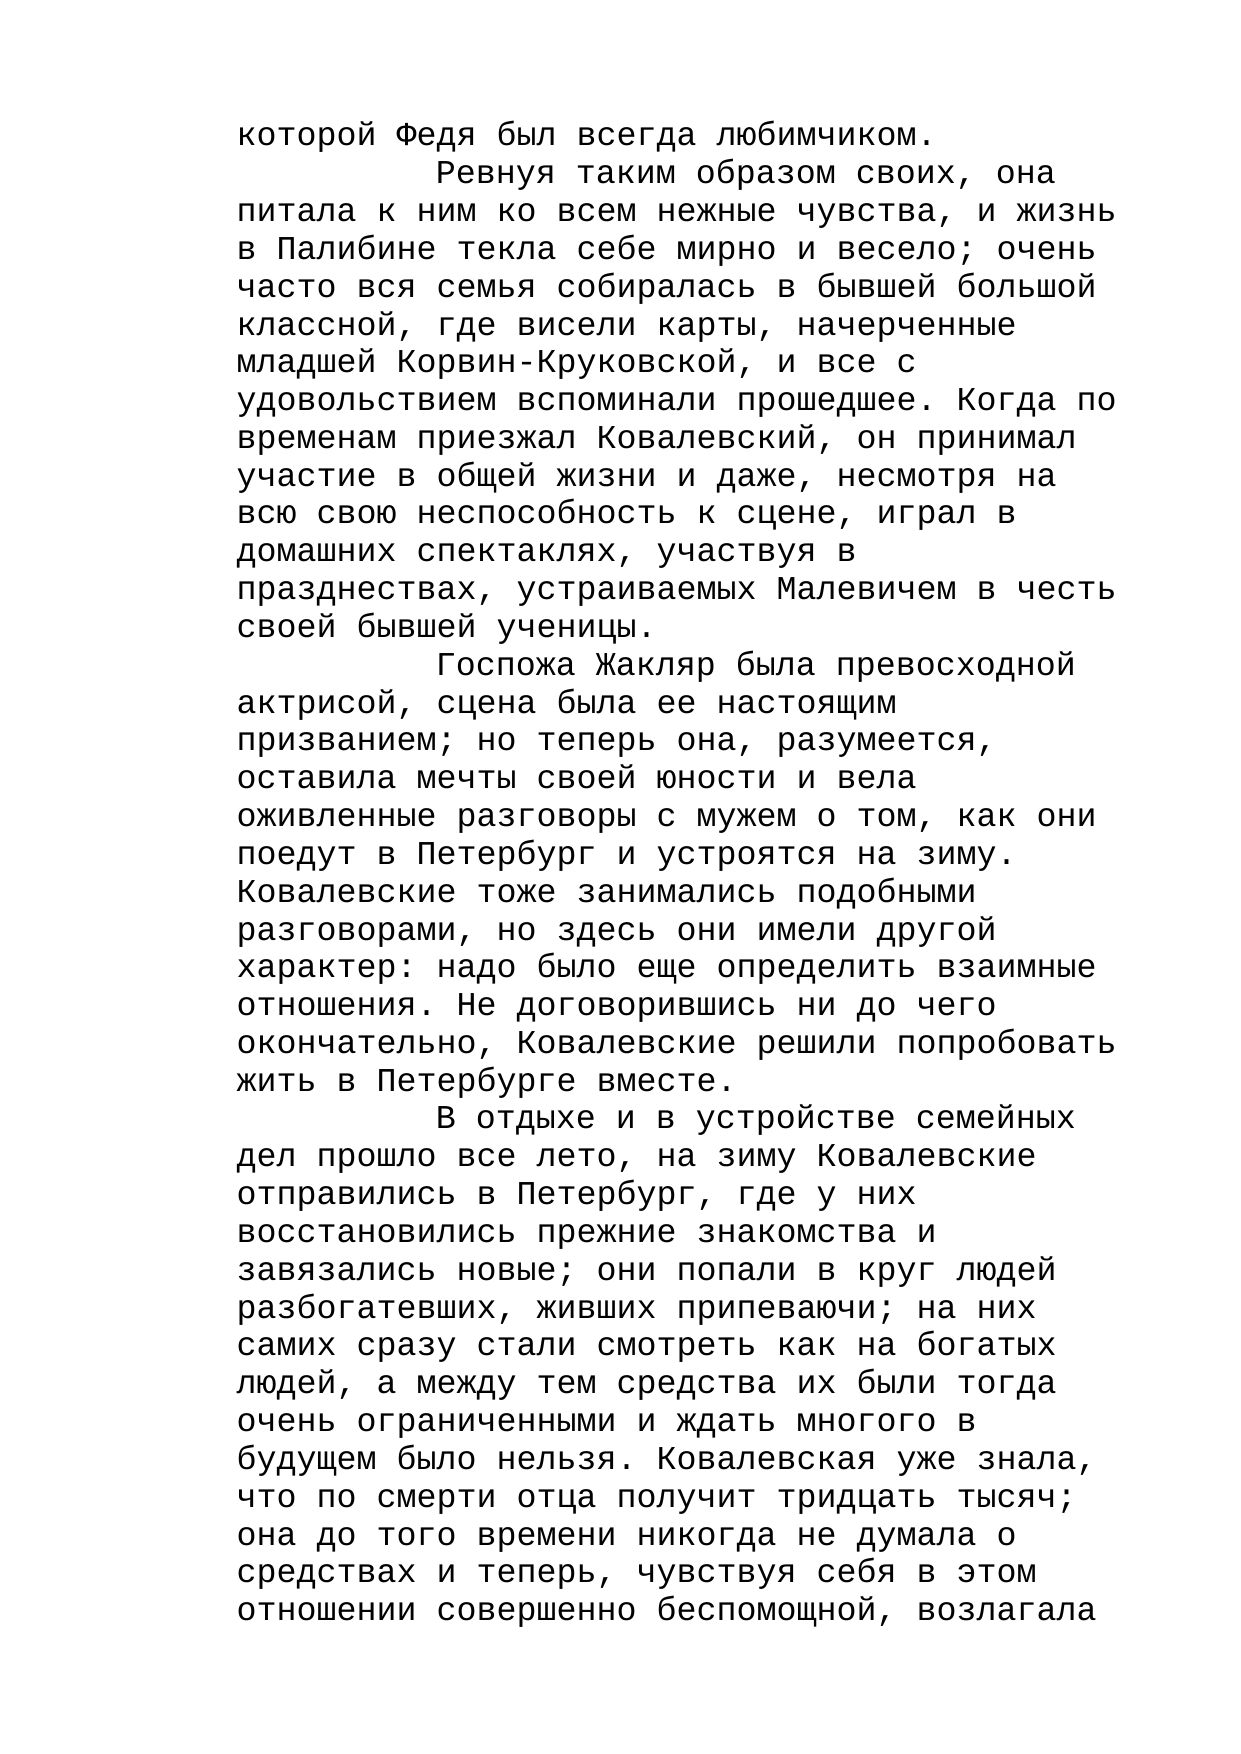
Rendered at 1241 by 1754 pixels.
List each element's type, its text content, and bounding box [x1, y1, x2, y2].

text Ревнуя таким образом своих, она питала к ним ко всем нежные чувства, и жизнь в Палибине текла себе мирно и весело; очень часто вся семья собиралась в бывшей большой классной, где висели карты, начерченные младшей Корвин-Круковской, и все с удовольствием вспоминали прошедшее. Когда по временам приезжал Ковалевский, он принимал участие в общей жизни и даже, несмотря на всю свою неспособность к сцене, играл в домашних спектаклях, участвуя в празднествах, устраиваемых Малевичем в честь своей бывшей ученицы. [236, 156, 1122, 647]
text Госпожа Жакляр была превосходной актрисой, сцена была ее настоящим призванием; но теперь она, разумеется, оставила мечты своей юности и вела оживленные разговоры с мужем о том, как они поедут в Петербург и устроятся на зиму. Ковалевские тоже занимались подобными разговорами, но здесь они имели другой характер: надо было еще определить взаимные отношения. Не договорившись ни до чего окончательно, Ковалевские решили попробовать жить в Петербурге вместе. [236, 647, 1122, 1101]
text которой Федя был всегда любимчиком. [236, 118, 1122, 156]
text В отдыхе и в устройстве семейных дел прошло все лето, на зиму Ковалевские отправились в Петербург, где у них восстановились прежние знакомства и завязались новые; они попали в круг людей разбогатевших, живших припеваючи; на них самих сразу стали смотреть как на богатых людей, а между тем средства их были тогда очень ограниченными и ждать многого в будущем было нельзя. Ковалевская уже знала, что по смерти отца получит тридцать тысяч; она до того времени никогда не думала о средствах и теперь, чувствуя себя в этом отношении совершенно беспомощной, возлагала [236, 1101, 1122, 1631]
